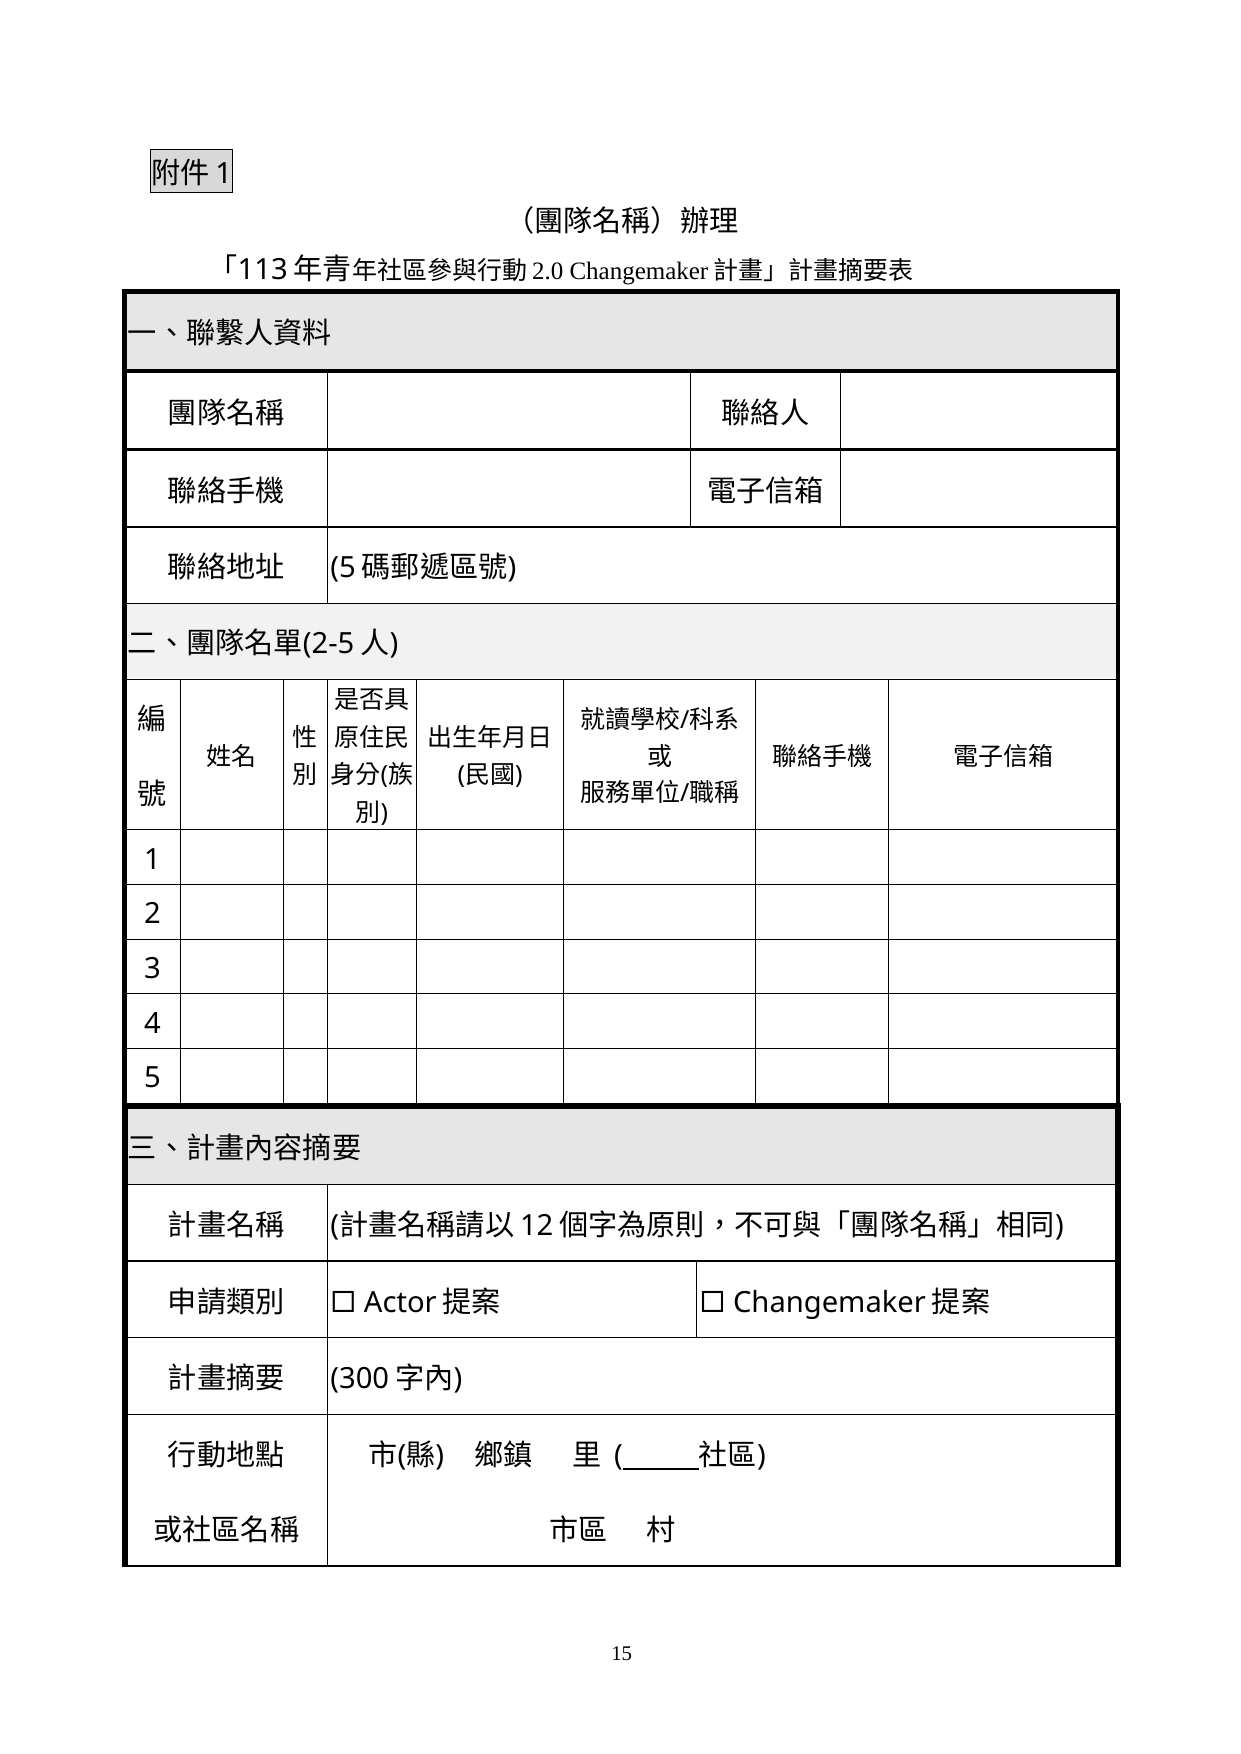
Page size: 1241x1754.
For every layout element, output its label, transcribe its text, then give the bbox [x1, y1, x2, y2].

table_cell [328, 373, 690, 448]
table_cell 三、計畫內容摘要 [128, 1109, 1115, 1184]
table_cell [564, 994, 755, 1048]
text 「113年青年社區參與行動2.0 Changemaker計畫」計畫摘要表 [150, 241, 1093, 289]
table_cell (300字內) [328, 1338, 1115, 1413]
table_cell [328, 451, 690, 526]
table_cell [564, 1049, 755, 1102]
table_cell [328, 830, 416, 884]
table_cell 是否具原住民身分(族別) [328, 680, 416, 829]
table_cell [417, 830, 563, 884]
table_cell [564, 940, 755, 993]
table_cell [417, 885, 563, 938]
table_cell [756, 940, 888, 993]
table_cell [284, 940, 327, 993]
table_cell 電子信箱 [691, 451, 840, 526]
table_cell 3 [127, 940, 180, 993]
table_cell 申請類別 [128, 1262, 327, 1337]
table_cell 1 [127, 830, 180, 884]
table_cell [284, 994, 327, 1048]
table_cell 電子信箱 [889, 680, 1116, 829]
table_cell 4 [127, 994, 180, 1048]
table_cell [889, 885, 1116, 938]
table_cell [417, 994, 563, 1048]
table_cell [756, 1049, 888, 1102]
table_cell [181, 885, 283, 938]
table_cell 團隊名稱 [127, 373, 327, 448]
table_cell [564, 885, 755, 938]
table_cell [756, 885, 888, 938]
table_cell [889, 830, 1116, 884]
table_cell (5碼郵遞區號) [328, 528, 1116, 602]
table_cell 行動地點 或社區名稱 [128, 1415, 327, 1565]
table_cell 聯絡手機 [756, 680, 888, 829]
table_cell 市(縣) 鄉鎮 里 ( 社區) 市區 村 [328, 1415, 1115, 1565]
table_cell [181, 994, 283, 1048]
table_cell [328, 885, 416, 938]
table_cell  Changemaker提案 [697, 1262, 1115, 1337]
table_cell 就讀學校/科系 或 服務單位/職稱 [564, 680, 755, 829]
table_cell (計畫名稱請以12個字為原則，不可與「團隊名稱」相同) [328, 1185, 1115, 1260]
table_cell [181, 830, 283, 884]
table_cell [564, 830, 755, 884]
table_cell [328, 940, 416, 993]
table_cell 聯絡手機 [127, 451, 327, 526]
table_cell [417, 1049, 563, 1102]
table_cell 2 [127, 885, 180, 938]
table_cell [181, 1049, 283, 1102]
table_cell 計畫摘要 [128, 1338, 327, 1413]
table_cell [284, 830, 327, 884]
table_cell [756, 994, 888, 1048]
table_cell  Actor提案 [328, 1262, 696, 1337]
table_cell [328, 1049, 416, 1102]
table_header 一、聯繫人資料 [127, 294, 1116, 369]
table_cell [841, 373, 1116, 448]
table_cell 編號 [127, 680, 180, 829]
table_cell [284, 1049, 327, 1102]
table_cell [417, 940, 563, 993]
table_cell [284, 885, 327, 938]
table_cell 姓名 [181, 680, 283, 829]
table_cell 計畫名稱 [128, 1185, 327, 1260]
table_cell 二、團隊名單(2-5人) [127, 604, 1116, 678]
table_cell [756, 830, 888, 884]
table_cell [181, 940, 283, 993]
table_cell [889, 1049, 1116, 1102]
text （團隊名稱）辦理 [150, 193, 1093, 241]
table_cell [328, 994, 416, 1048]
text 附件1 [151, 150, 232, 192]
table_cell 性別 [284, 680, 327, 829]
table_cell 出生年月日 (民國) [417, 680, 563, 829]
table_cell 聯絡人 [691, 373, 840, 448]
table_cell [841, 451, 1116, 526]
table_cell 5 [127, 1049, 180, 1102]
table_cell [889, 940, 1116, 993]
table_cell 聯絡地址 [127, 528, 327, 602]
text [233, 149, 1093, 193]
table_cell [889, 994, 1116, 1048]
